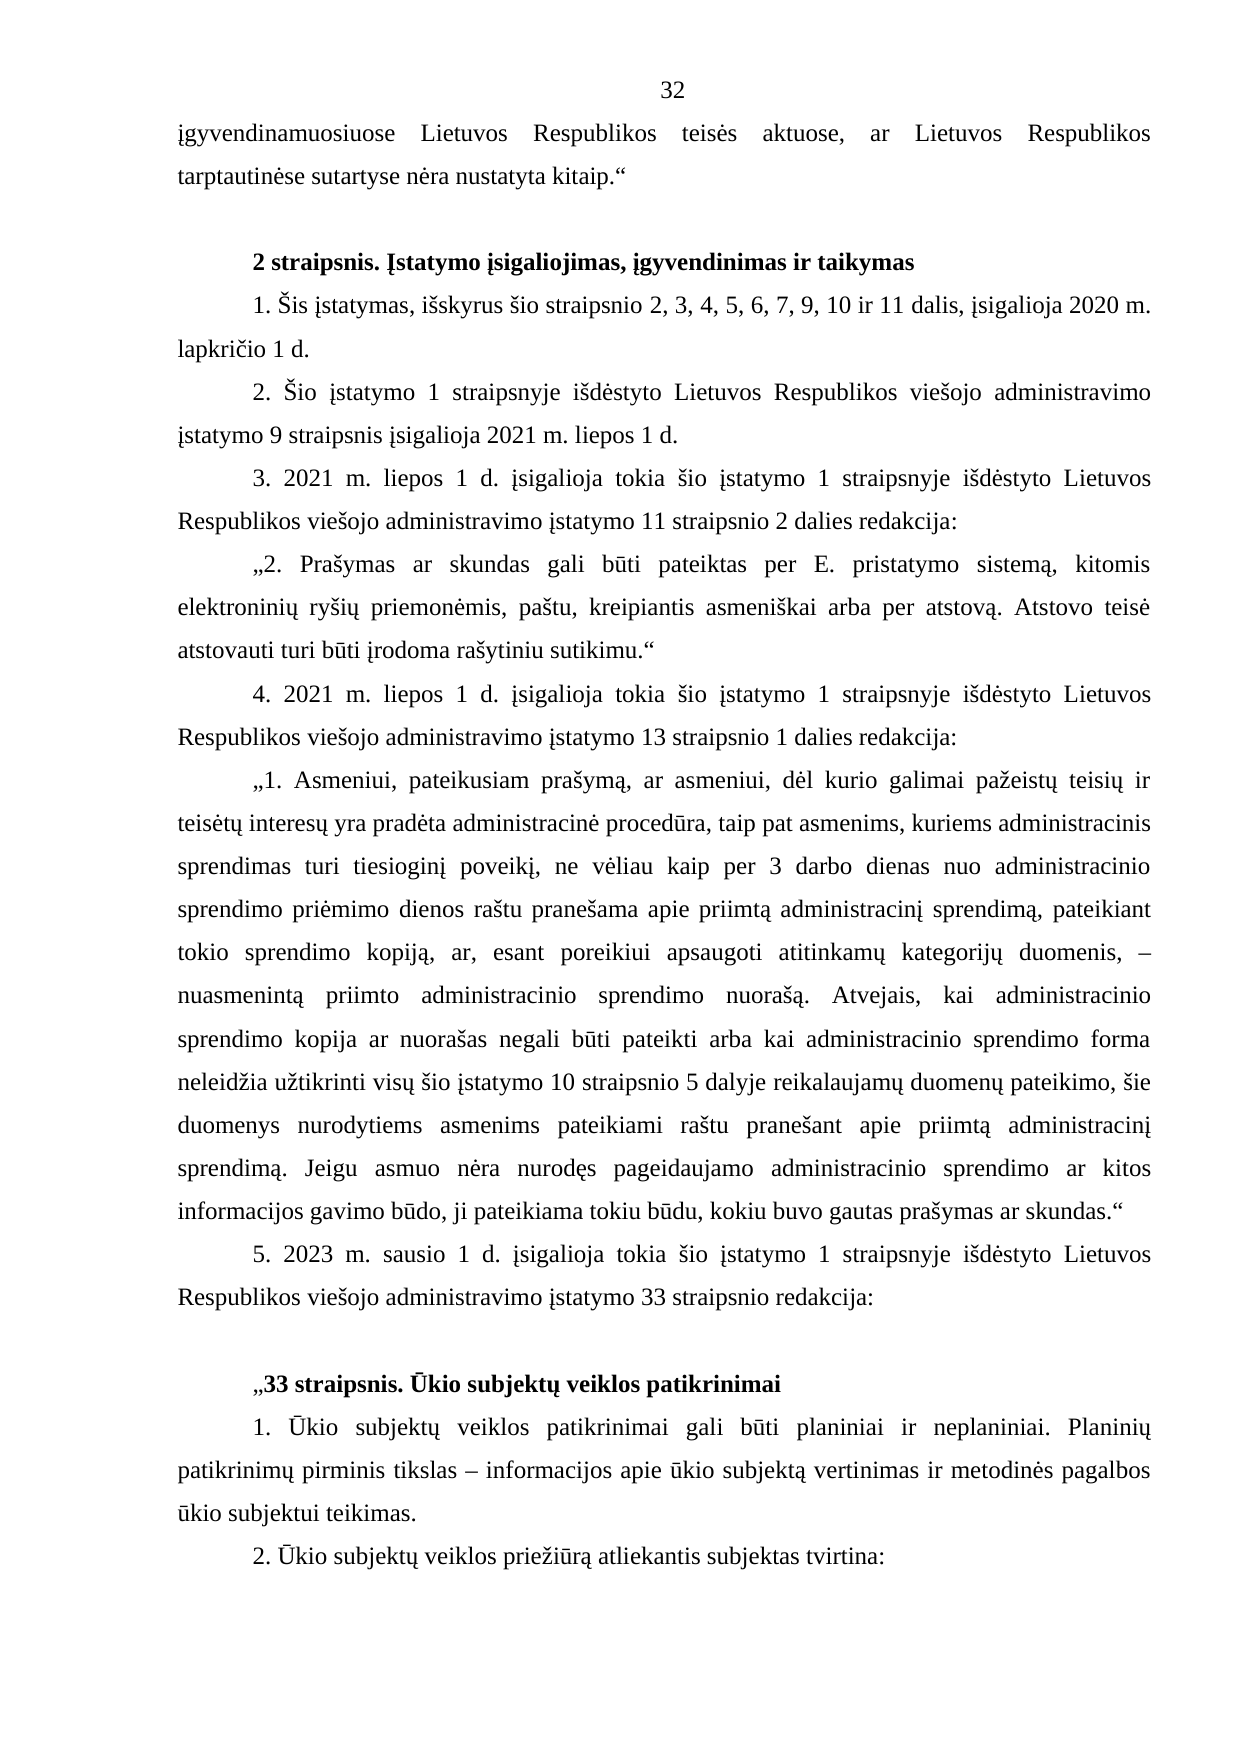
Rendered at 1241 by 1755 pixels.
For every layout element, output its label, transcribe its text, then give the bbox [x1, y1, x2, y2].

text „2. Prašymas ar skundas gali būti pateiktas per E. pristatymo sistemą, kitomis elektroninių ryšių priemonėmis, paštu, kreipiantis asmeniškai arba per atstovą. Atstovo teisė atstovauti turi būti įrodoma rašytiniu sutikimu.“ [177, 549, 1152, 664]
text įgyvendinamuosiuose Lietuvos Respublikos teisės aktuose, ar Lietuvos Respublikos tarptautinėse sutartyse nėra nustatyta kitaip.“ [177, 118, 1152, 190]
text 3. 2021 m. liepos 1 d. įsigalioja tokia šio įstatymo 1 straipsnyje išdėstyto Lietuvos Respublikos viešojo administravimo įstatymo 11 straipsnio 2 dalies redakcija: [177, 463, 1152, 535]
text 4. 2021 m. liepos 1 d. įsigalioja tokia šio įstatymo 1 straipsnyje išdėstyto Lietuvos Respublikos viešojo administravimo įstatymo 13 straipsnio 1 dalies redakcija: [177, 679, 1152, 751]
text 5. 2023 m. sausio 1 d. įsigalioja tokia šio įstatymo 1 straipsnyje išdėstyto Lietuvos Respublikos viešojo administravimo įstatymo 33 straipsnio redakcija: [177, 1239, 1152, 1311]
text 2. Šio įstatymo 1 straipsnyje išdėstyto Lietuvos Respublikos viešojo administravimo įstatymo 9 straipsnis įsigalioja 2021 m. liepos 1 d. [177, 377, 1152, 449]
text „33 straipsnis. Ūkio subjektų veiklos patikrinimai [177, 1369, 1152, 1397]
text „1. Asmeniui, pateikusiam prašymą, ar asmeniui, dėl kurio galimai pažeistų teisių ir teisėtų interesų yra pradėta administracinė procedūra, taip pat asmenims, kuriems administracinis sprendimas turi tiesioginį poveikį, ne vėliau kaip per 3 darbo dienas nuo administracinio sprendimo priėmimo dienos raštu pranešama apie priimtą administracinį sprendimą, pateikiant tokio sprendimo kopiją, ar, esant poreikiui apsaugoti atitinkamų kategorijų duomenis, – nuasmenintą priimto administracinio sprendimo nuorašą. Atvejais, kai administracinio sprendimo kopija ar nuorašas negali būti pateikti arba kai administracinio sprendimo forma neleidžia užtikrinti visų šio įstatymo 10 straipsnio 5 dalyje reikalaujamų duomenų pateikimo, šie duomenys nurodytiems asmenims pateikiami raštu pranešant apie priimtą administracinį sprendimą. Jeigu asmuo nėra nurodęs pageidaujamo administracinio sprendimo ar kitos informacijos gavimo būdo, ji pateikiama tokiu būdu, kokiu buvo gautas prašymas ar skundas.“ [177, 765, 1152, 1225]
text 2. Ūkio subjektų veiklos priežiūrą atliekantis subjektas tvirtina: [177, 1541, 1152, 1570]
text 1. Ūkio subjektų veiklos patikrinimai gali būti planiniai ir neplaniniai. Planinių patikrinimų pirminis tikslas – informacijos apie ūkio subjektą vertinimas ir metodinės pagalbos ūkio subjektui teikimas. [177, 1412, 1152, 1527]
text 1. Šis įstatymas, išskyrus šio straipsnio 2, 3, 4, 5, 6, 7, 9, 10 ir 11 dalis, įsigalioja 2020 m. lapkričio 1 d. [177, 291, 1152, 362]
text 2 straipsnis. Įstatymo įsigaliojimas, įgyvendinimas ir taikymas [177, 247, 1152, 276]
